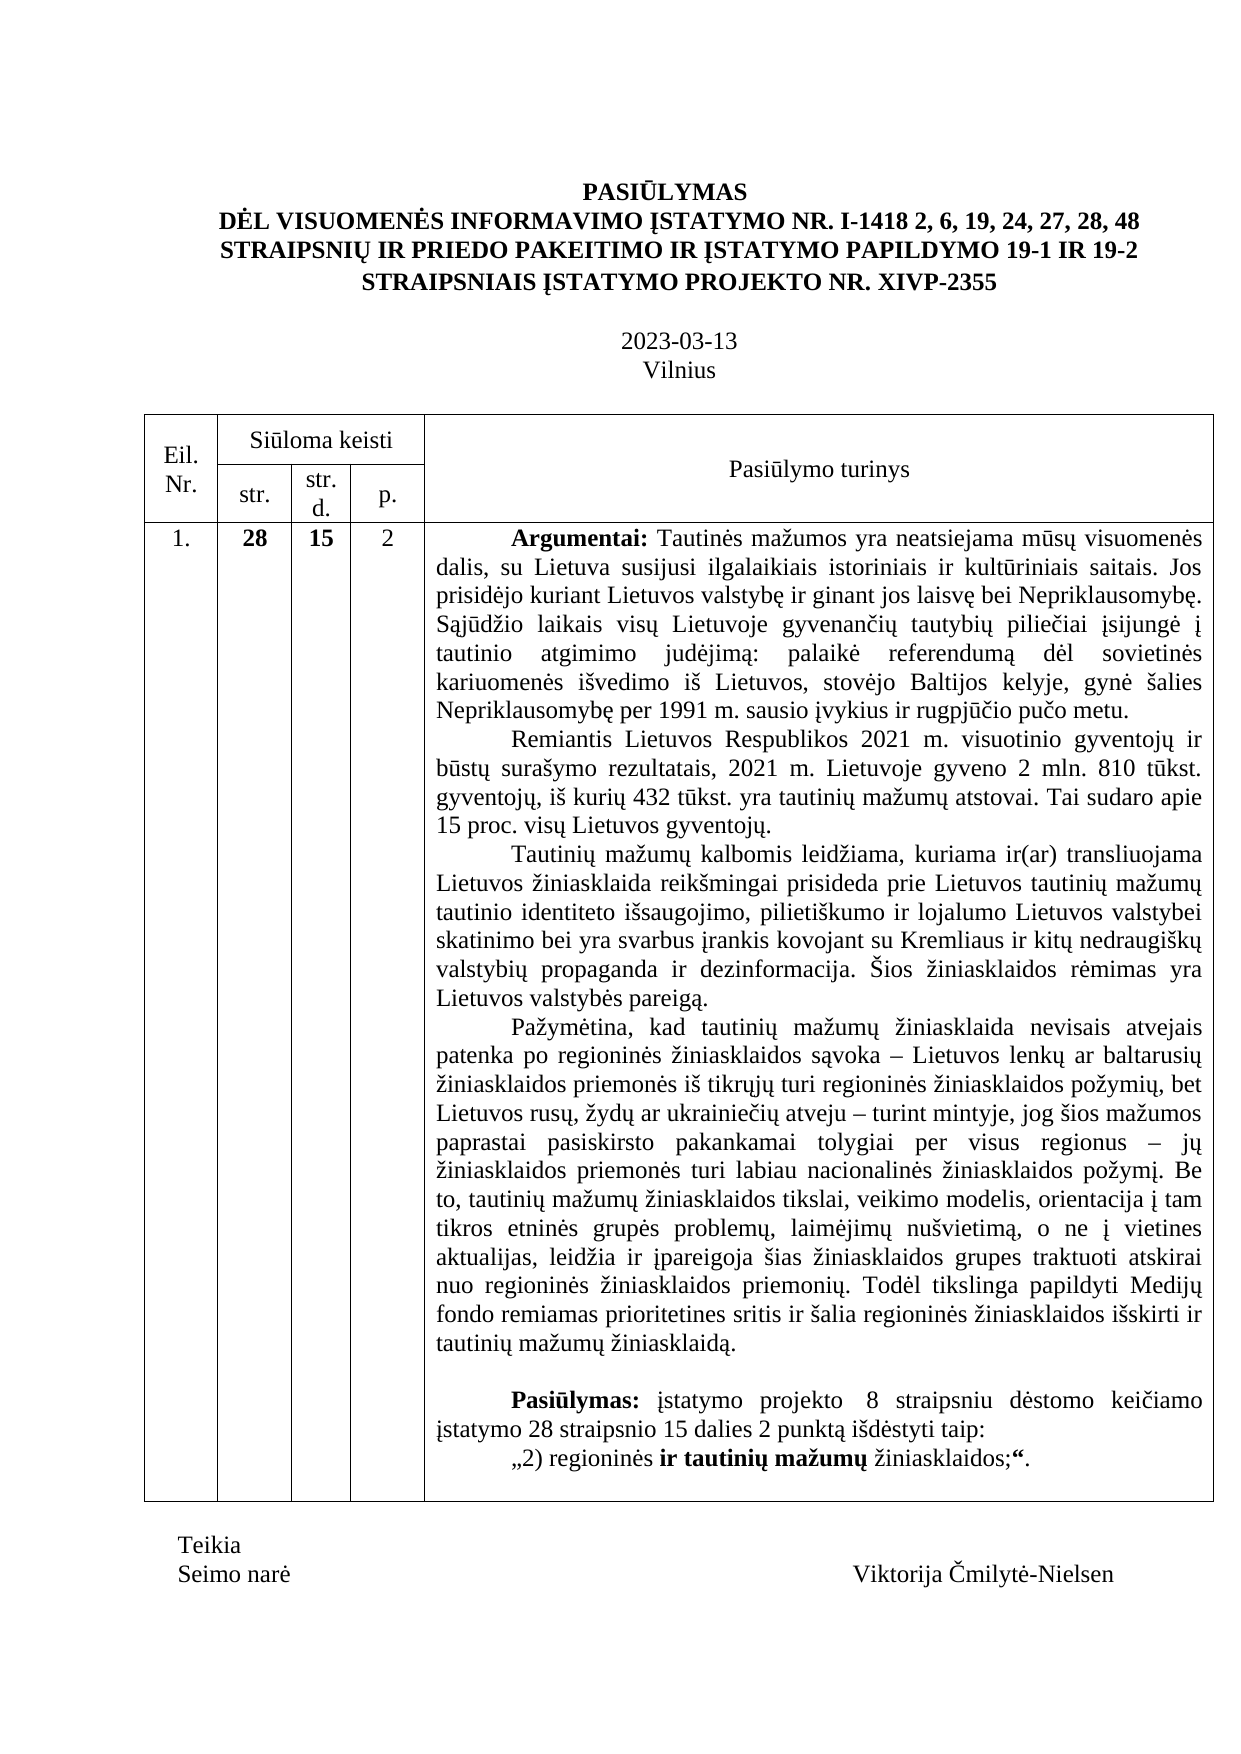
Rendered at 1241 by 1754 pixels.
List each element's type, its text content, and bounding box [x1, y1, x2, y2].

text DĖL VISUOMENĖS INFORMAVIMO ĮSTATYMO NR. I-1418 2, 6, 19, 24, 27, 28, 48 STRAIPSNIŲ IR PRIEDO PAKEITIMO IR ĮSTATYMO PAPILDYMO 19-1 IR 19-2 STRAIPSNIAIS ĮSTATYMO PROJEKTO NR. XIVP-2355 [177, 206, 1181, 297]
table_header Siūloma keisti [218, 415, 424, 463]
table_cell 15 [292, 523, 350, 1501]
table_header Pasiūlymo turinys [425, 415, 1213, 522]
table_header Eil. Nr. [145, 415, 217, 522]
text PASIŪLYMAS [447, 177, 1181, 206]
table_cell str. d. [292, 465, 350, 522]
table_cell 28 [218, 523, 291, 1501]
table_cell p. [351, 465, 424, 522]
text 2023-03-13 [177, 326, 1181, 355]
text Vilnius [177, 355, 1181, 384]
table_cell str. [218, 465, 291, 522]
table_cell Argumentai: Tautinės mažumos yra neatsiejama mūsų visuomenės dalis, su Lietuva susijusi ilgalaikiais istoriniais ir kultūriniais saitais. Jos prisidėjo kuriant Lietuvos valstybę ir ginant jos laisvę bei Nepriklausomybę. Sąjūdžio laikais visų Lietuvoje gyvenančių tautybių piliečiai įsijungė į tautinio atgimimo judėjimą: palaikė referendumą dėl sovietinės kariuomenės išvedimo iš Lietuvos, stovėjo Baltijos kelyje, gynė šalies Nepriklausomybę per 1991 m. sausio įvykius ir rugpjūčio pučo metu. Remiantis Lietuvos Respublikos 2021 m. visuotinio gyventojų ir būstų surašymo rezultatais, 2021 m. Lietuvoje gyveno 2 mln. 810 tūkst. gyventojų, iš kurių 432 tūkst. yra tautinių mažumų atstovai. Tai sudaro apie 15 proc. visų Lietuvos gyventojų. Tautinių mažumų kalbomis leidžiama, kuriama ir(ar) transliuojama Lietuvos žiniasklaida reikšmingai prisideda prie Lietuvos tautinių mažumų tautinio identiteto išsaugojimo, pilietiškumo ir lojalumo Lietuvos valstybei skatinimo bei yra svarbus įrankis kovojant su Kremliaus ir kitų nedraugiškų valstybių propaganda ir dezinformacija. Šios žiniasklaidos rėmimas yra Lietuvos valstybės pareigą. Pažymėtina, kad tautinių mažumų žiniasklaida nevisais atvejais patenka po regioninės žiniasklaidos sąvoka – Lietuvos lenkų ar baltarusių žiniasklaidos priemonės iš tikrųjų turi regioninės žiniasklaidos požymių, bet Lietuvos rusų, žydų ar ukrainiečių atveju – turint mintyje, jog šios mažumos paprastai pasiskirsto pakankamai tolygiai per visus regionus – jų žiniasklaidos priemonės turi labiau nacionalinės žiniasklaidos požymį. Be to, tautinių mažumų žiniasklaidos tikslai, veikimo modelis, orientacija į tam tikros etninės grupės problemų, laimėjimų nušvietimą, o ne į vietines aktualijas, leidžia ir įpareigoja šias žiniasklaidos grupes traktuoti atskirai nuo regioninės žiniasklaidos priemonių. Todėl tikslinga papildyti Medijų fondo remiamas prioritetines sritis ir šalia regioninės žiniasklaidos išskirti ir tautinių mažumų žiniasklaidą. Pasiūlymas: įstatymo projekto 8 straipsniu dėstomo keičiamo įstatymo 28 straipsnio 15 dalies 2 punktą išdėstyti taip: „2) regioninės ir tautinių mažumų žiniasklaidos;“. [425, 523, 1213, 1501]
table_cell 1. [145, 523, 217, 1501]
text Seimo narė Viktorija Čmilytė-Nielsen [177, 1559, 1181, 1588]
text Teikia [177, 1530, 1181, 1559]
table_cell 2 [351, 523, 424, 1501]
